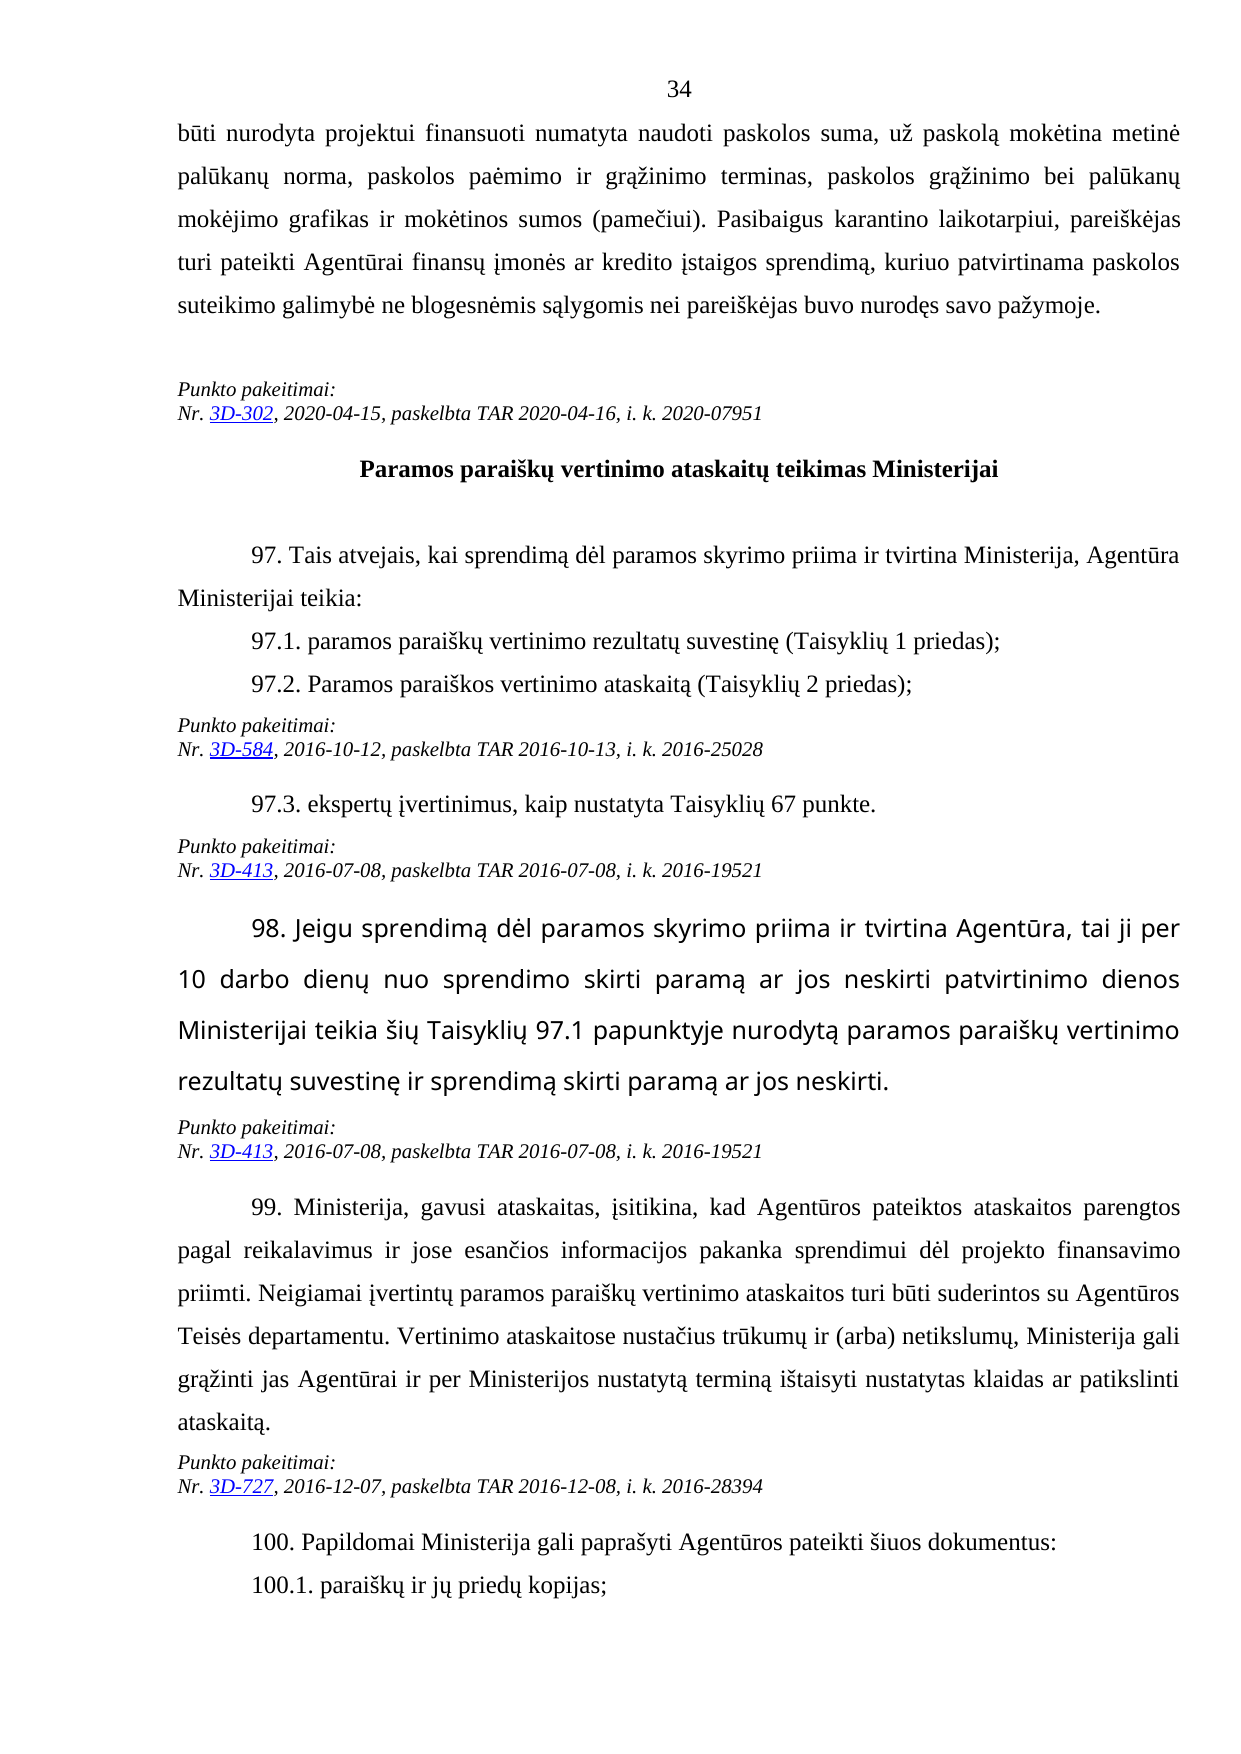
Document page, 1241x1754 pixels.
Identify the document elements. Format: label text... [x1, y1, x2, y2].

text Punkto pakeitimai: [177, 377, 1181, 401]
text 98. Jeigu sprendimą dėl paramos skyrimo priima ir tvirtina Agentūra, tai ji per 10 darbo dienų nuo sprendimo skirti paramą ar jos neskirti patvirtinimo dienos Ministerijai teikia šių Taisyklių 97.1 papunktyje nurodytą paramos paraiškų vertinimo rezultatų suvestinę ir sprendimą skirti paramą ar jos neskirti. [177, 911, 1181, 1098]
text Punkto pakeitimai: [177, 834, 1181, 858]
text Nr. 3D-413, 2016-07-08, paskelbta TAR 2016-07-08, i. k. 2016-19521 [177, 858, 1181, 882]
text 99. Ministerija, gavusi ataskaitas, įsitikina, kad Agentūros pateiktos ataskaitos parengtos pagal reikalavimus ir jose esančios informacijos pakanka sprendimui dėl projekto finansavimo priimti. Neigiamai įvertintų paramos paraiškų vertinimo ataskaitos turi būti suderintos su Agentūros Teisės departamentu. Vertinimo ataskaitose nustačius trūkumų ir (arba) netikslumų, Ministerija gali grąžinti jas Agentūrai ir per Ministerijos nustatytą terminą ištaisyti nustatytas klaidas ar patikslinti ataskaitą. [177, 1192, 1181, 1436]
text 100.1. paraiškų ir jų priedų kopijas; [177, 1570, 1181, 1599]
text Nr. 3D-302, 2020-04-15, paskelbta TAR 2020-04-16, i. k. 2020-07951 [177, 401, 1181, 425]
text 97.3. ekspertų įvertinimus, kaip nustatyta Taisyklių 67 punkte. [177, 789, 1181, 818]
text Punkto pakeitimai: [177, 1115, 1181, 1139]
text 97.1. paramos paraiškų vertinimo rezultatų suvestinę (Taisyklių 1 priedas); [177, 626, 1181, 655]
text būti nurodyta projektui finansuoti numatyta naudoti paskolos suma, už paskolą mokėtina metinė palūkanų norma, paskolos paėmimo ir grąžinimo terminas, paskolos grąžinimo bei palūkanų mokėjimo grafikas ir mokėtinos sumos (pamečiui). Pasibaigus karantino laikotarpiui, pareiškėjas turi pateikti Agentūrai finansų įmonės ar kredito įstaigos sprendimą, kuriuo patvirtinama paskolos suteikimo galimybė ne blogesnėmis sąlygomis nei pareiškėjas buvo nurodęs savo pažymoje. [177, 118, 1181, 319]
text Punkto pakeitimai: [177, 1450, 1181, 1474]
text Nr. 3D-584, 2016-10-12, paskelbta TAR 2016-10-13, i. k. 2016-25028 [177, 737, 1181, 761]
text 97. Tais atvejais, kai sprendimą dėl paramos skyrimo priima ir tvirtina Ministerija, Agentūra Ministerijai teikia: [177, 540, 1181, 612]
text 100. Papildomai Ministerija gali paprašyti Agentūros pateikti šiuos dokumentus: [251, 1527, 1181, 1556]
text Paramos paraiškų vertinimo ataskaitų teikimas Ministerijai [177, 454, 1181, 482]
text Nr. 3D-413, 2016-07-08, paskelbta TAR 2016-07-08, i. k. 2016-19521 [177, 1139, 1181, 1163]
text Punkto pakeitimai: [177, 712, 1181, 737]
text Nr. 3D-727, 2016-12-07, paskelbta TAR 2016-12-08, i. k. 2016-28394 [177, 1474, 1181, 1498]
text 97.2. Paramos paraiškos vertinimo ataskaitą (Taisyklių 2 priedas); [177, 669, 1181, 698]
